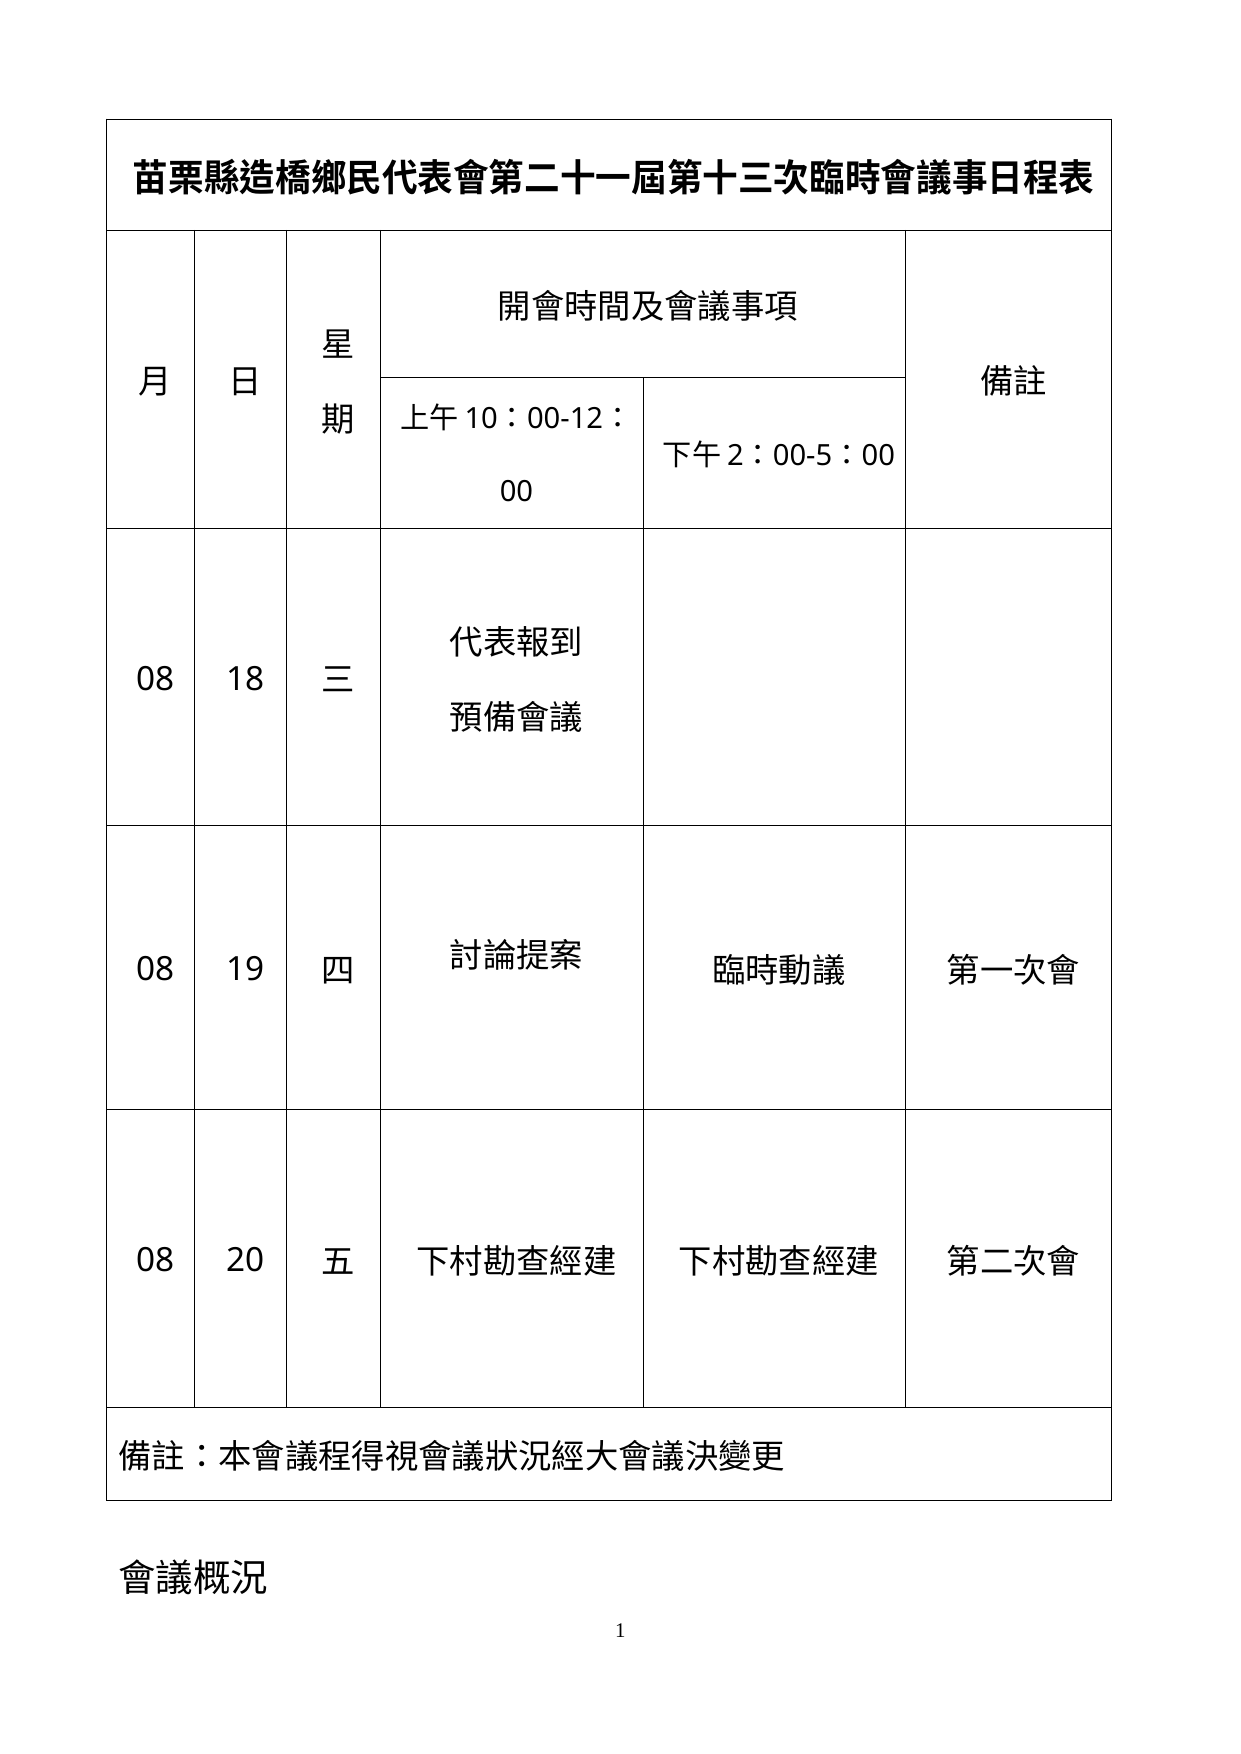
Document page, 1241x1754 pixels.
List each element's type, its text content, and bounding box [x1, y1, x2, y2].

table_cell 備註 [906, 231, 1111, 528]
table_cell 月 [107, 231, 194, 528]
table_cell 星 期 [287, 231, 380, 528]
table_cell 20 [195, 1110, 286, 1407]
table_cell [906, 529, 1111, 825]
table_cell 18 [195, 529, 286, 825]
table_cell 三 [287, 529, 380, 825]
table_cell 下村勘查經建 [644, 1110, 905, 1407]
table_cell 08 [107, 826, 194, 1109]
table_cell 第一次會 [906, 826, 1111, 1109]
text 會議概況 [118, 1538, 1131, 1613]
table_cell [644, 529, 905, 825]
table_cell 第二次會 [906, 1110, 1111, 1407]
table_cell 討論提案 [381, 826, 643, 1109]
table_cell 四 [287, 826, 380, 1109]
table_cell 19 [195, 826, 286, 1109]
table_cell 開會時間及會議事項 [381, 231, 905, 377]
table_cell 08 [107, 529, 194, 825]
table_cell 備註：本會議程得視會議狀況經大會議決變更 [107, 1408, 1111, 1499]
table_cell 下村勘查經建 [381, 1110, 643, 1407]
table_cell 臨時動議 [644, 826, 905, 1109]
table_header 苗栗縣造橋鄉民代表會第二十一屆第十三次臨時會議事日程表 [107, 120, 1111, 230]
table_cell 上午10：00-12：00 [381, 378, 643, 528]
table_cell 08 [107, 1110, 194, 1407]
table_cell 日 [195, 231, 286, 528]
table_cell 代表報到 預備會議 [381, 529, 643, 825]
table_cell 下午2：00-5：00 [644, 378, 905, 528]
table_cell 五 [287, 1110, 380, 1407]
